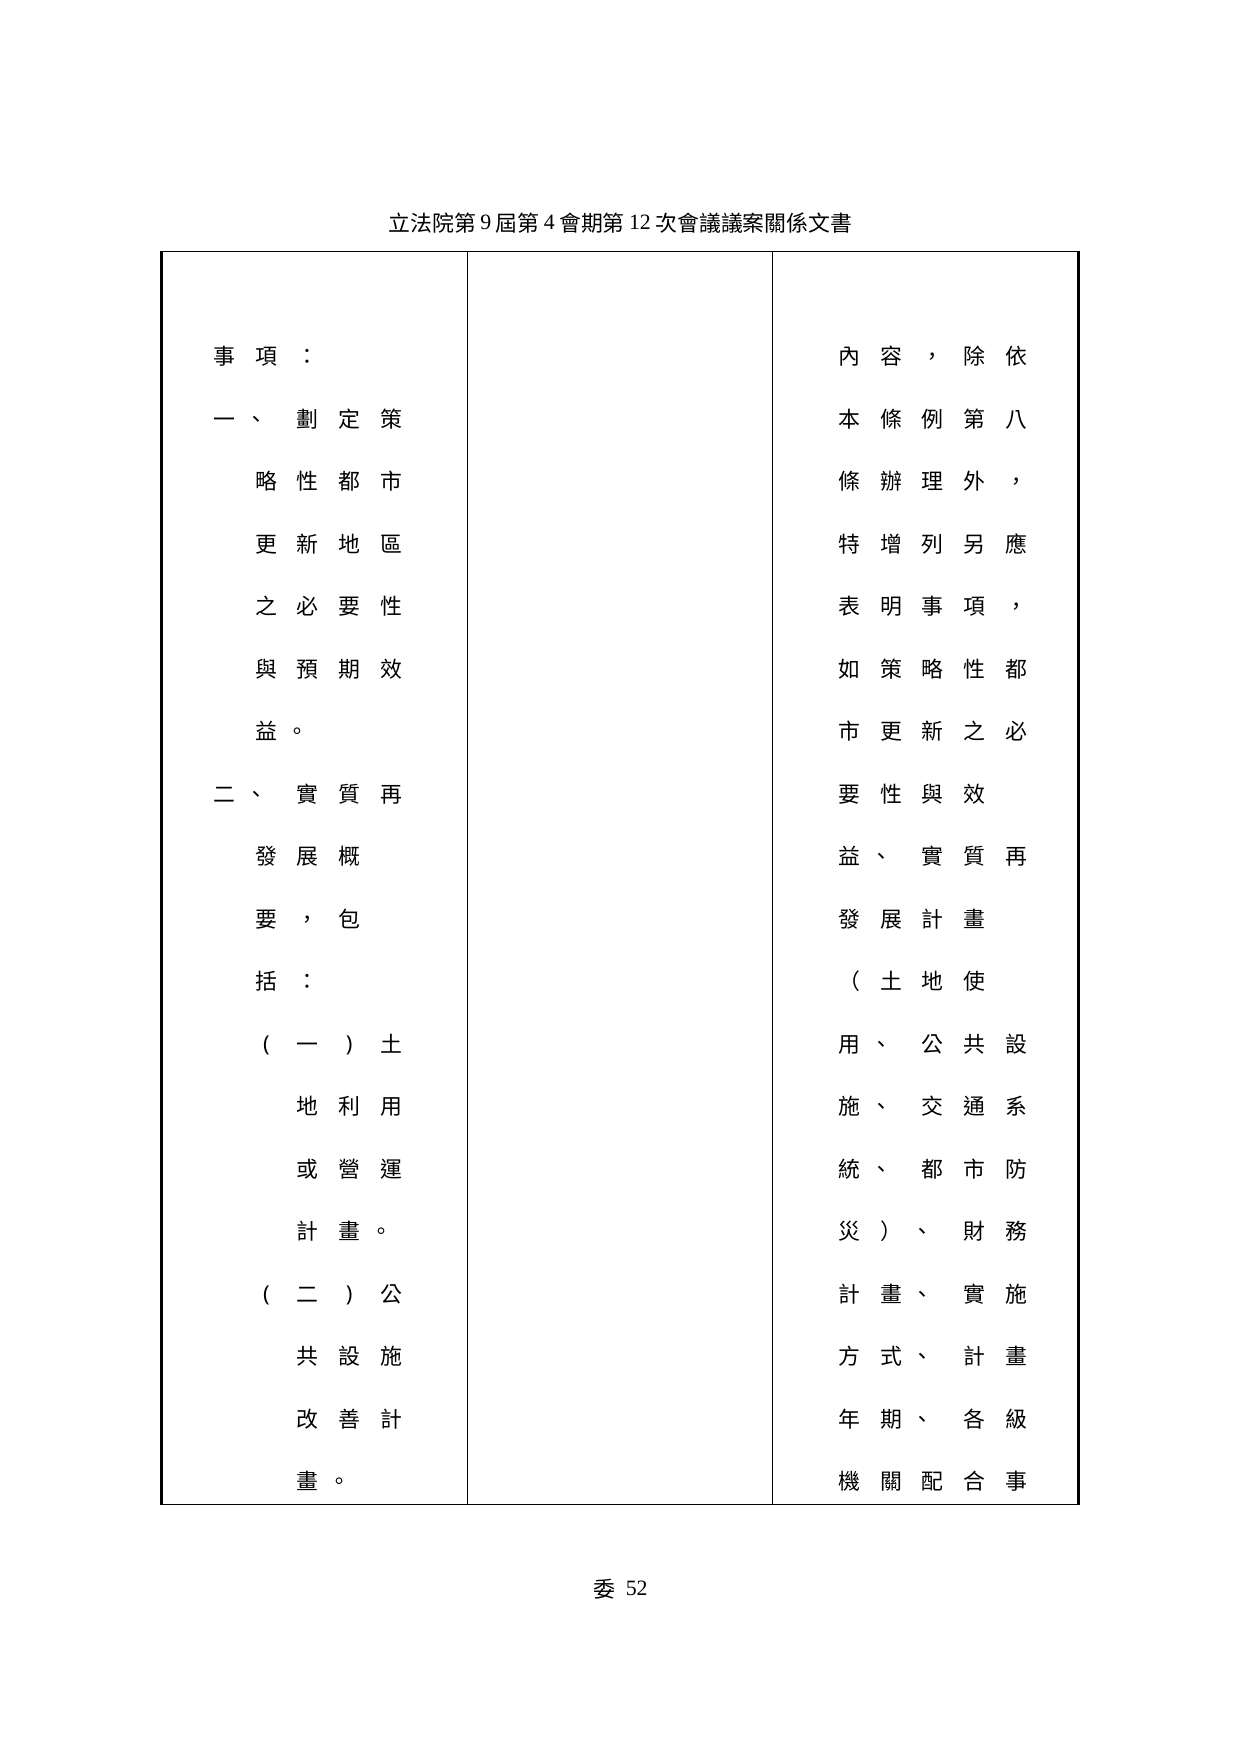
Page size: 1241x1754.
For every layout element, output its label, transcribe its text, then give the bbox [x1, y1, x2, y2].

table_cell [468, 252, 772, 1504]
table_cell 事項： 一、劃定策略性都市更新地區之必要性與預期效益。 二、實質再發展概要，包括： (一)土地利用或營運計畫。 (二)公共設施改善計畫。 [163, 252, 467, 1504]
table_cell 內容，除依本條例第八條辦理外，特增列另應表明事項，如策略性都市更新之必要性與效益、實質再發展計畫（土地使用、公共設施、交通系統、都市防災）、財務計畫、實施方式、計畫年期、各級機關配合事 [773, 252, 1077, 1504]
